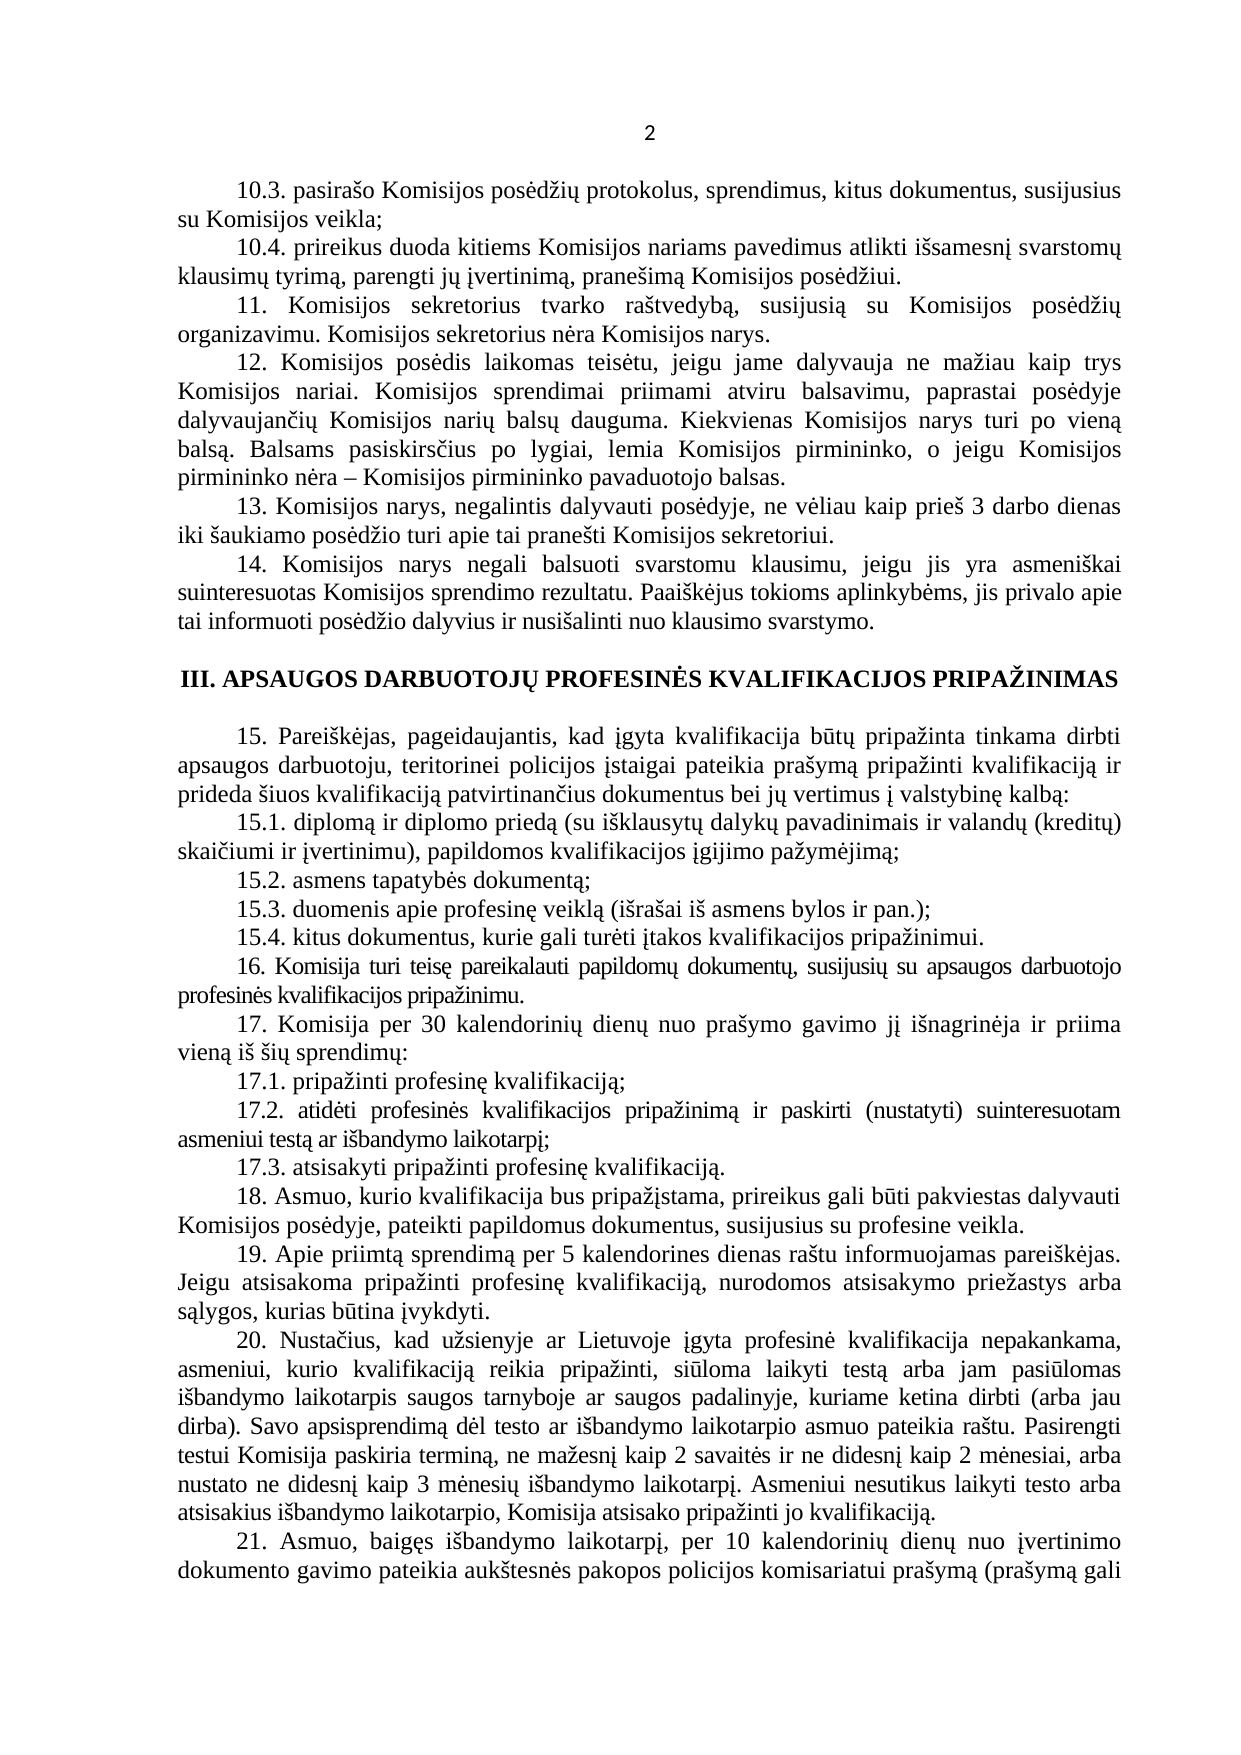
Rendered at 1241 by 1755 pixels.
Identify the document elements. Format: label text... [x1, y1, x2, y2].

text 17. Komisija per 30 kalendorinių dienų nuo prašymo gavimo jį išnagrinėja ir priima vieną iš šių sprendimų: [177, 1009, 1122, 1066]
text 15. Pareiškėjas, pageidaujantis, kad įgyta kvalifikacija būtų pripažinta tinkama dirbti apsaugos darbuotoju, teritorinei policijos įstaigai pateikia prašymą pripažinti kvalifikaciją ir prideda šiuos kvalifikaciją patvirtinančius dokumentus bei jų vertimus į valstybinę kalbą: [177, 721, 1122, 807]
text 10.3. pasirašo Komisijos posėdžių protokolus, sprendimus, kitus dokumentus, susijusius su Komisijos veikla; [177, 175, 1122, 232]
text 16. Komisija turi teisę pareikalauti papildomų dokumentų, susijusių su apsaugos darbuotojo profesinės kvalifikacijos pripažinimu. [177, 951, 1122, 1009]
text 15.1. diplomą ir diplomo priedą (su išklausytų dalykų pavadinimais ir valandų (kreditų) skaičiumi ir įvertinimu), papildomos kvalifikacijos įgijimo pažymėjimą; [177, 807, 1122, 865]
text 20. Nustačius, kad užsienyje ar Lietuvoje įgyta profesinė kvalifikacija nepakankama, asmeniui, kurio kvalifikaciją reikia pripažinti, siūloma laikyti testą arba jam pasiūlomas išbandymo laikotarpis saugos tarnyboje ar saugos padalinyje, kuriame ketina dirbti (arba jau dirba). Savo apsisprendimą dėl testo ar išbandymo laikotarpio asmuo pateikia raštu. Pasirengti testui Komisija paskiria terminą, ne mažesnį kaip 2 savaitės ir ne didesnį kaip 2 mėnesiai, arba nustato ne didesnį kaip 3 mėnesių išbandymo laikotarpį. Asmeniui nesutikus laikyti testo arba atsisakius išbandymo laikotarpio, Komisija atsisako pripažinti jo kvalifikaciją. [177, 1325, 1122, 1526]
text 15.2. asmens tapatybės dokumentą; [177, 865, 1122, 894]
text III. APSAUGOS DARBUOTOJŲ PROFESINĖS KVALIFIKACIJOS PRIPAŽINIMAS [177, 664, 1122, 692]
text 17.2. atidėti profesinės kvalifikacijos pripažinimą ir paskirti (nustatyti) suinteresuotam asmeniui testą ar išbandymo laikotarpį; [177, 1095, 1122, 1152]
text 15.3. duomenis apie profesinę veiklą (išrašai iš asmens bylos ir pan.); [177, 894, 1122, 922]
text 15.4. kitus dokumentus, kurie gali turėti įtakos kvalifikacijos pripažinimui. [177, 922, 1122, 951]
text 17.3. atsisakyti pripažinti profesinę kvalifikaciją. [177, 1152, 1122, 1181]
text 13. Komisijos narys, negalintis dalyvauti posėdyje, ne vėliau kaip prieš 3 darbo dienas iki šaukiamo posėdžio turi apie tai pranešti Komisijos sekretoriui. [177, 491, 1122, 549]
text 12. Komisijos posėdis laikomas teisėtu, jeigu jame dalyvauja ne mažiau kaip trys Komisijos nariai. Komisijos sprendimai priimami atviru balsavimu, paprastai posėdyje dalyvaujančių Komisijos narių balsų dauguma. Kiekvienas Komisijos narys turi po vieną balsą. Balsams pasiskirsčius po lygiai, lemia Komisijos pirmininko, o jeigu Komisijos pirmininko nėra – Komisijos pirmininko pavaduotojo balsas. [177, 347, 1122, 491]
text 10.4. prireikus duoda kitiems Komisijos nariams pavedimus atlikti išsamesnį svarstomų klausimų tyrimą, parengti jų įvertinimą, pranešimą Komisijos posėdžiui. [177, 232, 1122, 290]
text 19. Apie priimtą sprendimą per 5 kalendorines dienas raštu informuojamas pareiškėjas. Jeigu atsisakoma pripažinti profesinę kvalifikaciją, nurodomos atsisakymo priežastys arba sąlygos, kurias būtina įvykdyti. [177, 1239, 1122, 1325]
text 18. Asmuo, kurio kvalifikacija bus pripažįstama, prireikus gali būti pakviestas dalyvauti Komisijos posėdyje, pateikti papildomus dokumentus, susijusius su profesine veikla. [177, 1181, 1122, 1239]
text 21. Asmuo, baigęs išbandymo laikotarpį, per 10 kalendorinių dienų nuo įvertinimo dokumento gavimo pateikia aukštesnės pakopos policijos komisariatui prašymą (prašymą gali [177, 1526, 1122, 1584]
text 14. Komisijos narys negali balsuoti svarstomu klausimu, jeigu jis yra asmeniškai suinteresuotas Komisijos sprendimo rezultatu. Paaiškėjus tokioms aplinkybėms, jis privalo apie tai informuoti posėdžio dalyvius ir nusišalinti nuo klausimo svarstymo. [177, 549, 1122, 635]
text 17.1. pripažinti profesinę kvalifikaciją; [177, 1066, 1122, 1095]
text 11. Komisijos sekretorius tvarko raštvedybą, susijusią su Komisijos posėdžių organizavimu. Komisijos sekretorius nėra Komisijos narys. [177, 290, 1122, 347]
